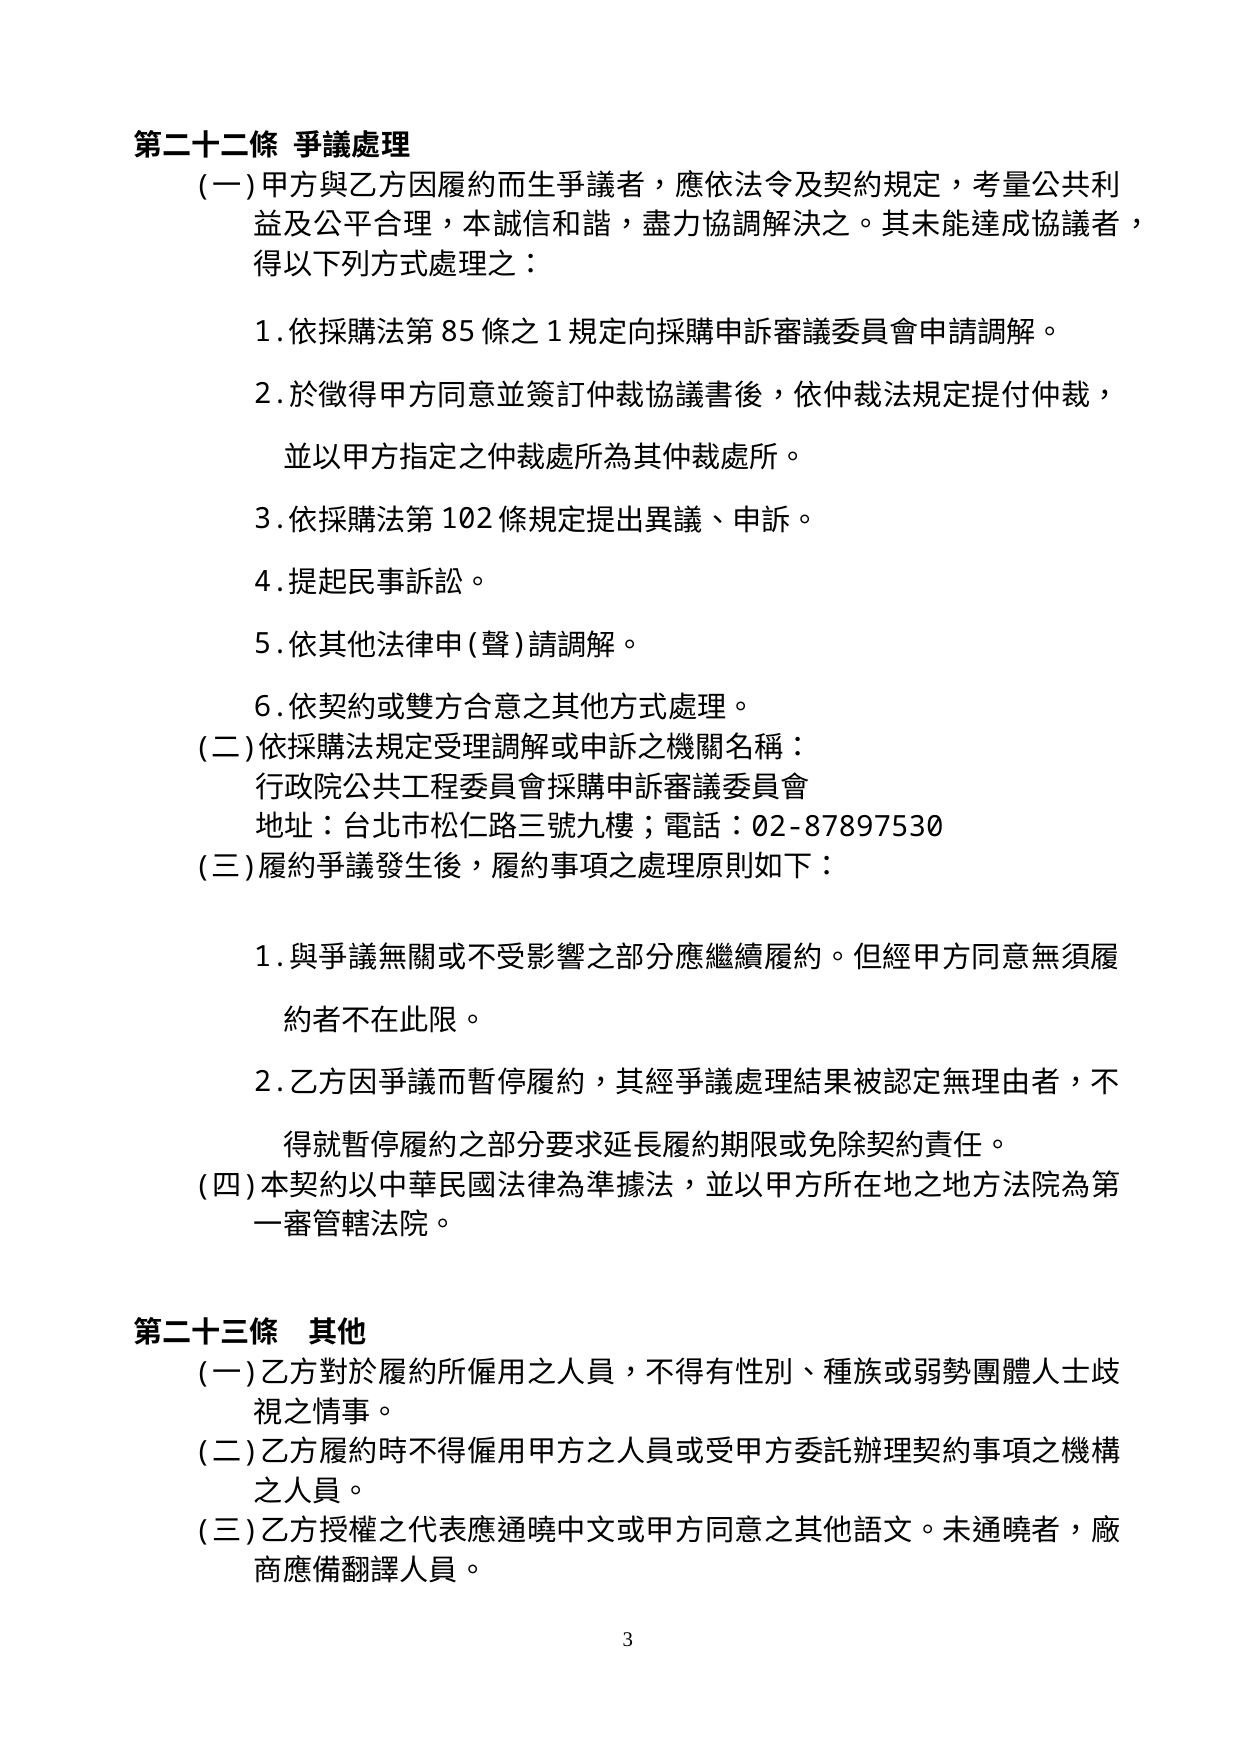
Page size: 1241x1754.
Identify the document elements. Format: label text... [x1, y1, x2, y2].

text (三)乙方授權之代表應通曉中文或甲方同意之其他語文。未通曉者，廠商應備翻譯人員。 [194, 1509, 1122, 1588]
text 2.乙方因爭議而暫停履約，其經爭議處理結果被認定無理由者，不得就暫停履約之部分要求延長履約期限或免除契約責任。 [254, 1038, 1122, 1163]
text 地址：台北巿松仁路三號九樓；電話：02-87897530 [254, 805, 1122, 844]
text 6.依契約或雙方合意之其他方式處理。 [254, 663, 1122, 726]
text (四)本契約以中華民國法律為準據法，並以甲方所在地之地方法院為第一審管轄法院。 [194, 1163, 1122, 1242]
text (三)履約爭議發生後，履約事項之處理原則如下： [194, 844, 1122, 884]
text (一)甲方與乙方因履約而生爭議者，應依法令及契約規定，考量公共利益及公平合理，本誠信和諧，盡力協調解決之。其未能達成協議者，得以下列方式處理之： [194, 163, 1122, 282]
text (一)乙方對於履約所僱用之人員，不得有性別、種族或弱勢團體人士歧視之情事。 [194, 1351, 1122, 1430]
text 1.與爭議無關或不受影響之部分應繼續履約。但經甲方同意無須履約者不在此限。 [254, 913, 1122, 1038]
text 2.於徵得甲方同意並簽訂仲裁協議書後，依仲裁法規定提付仲裁，並以甲方指定之仲裁處所為其仲裁處所。 [254, 351, 1122, 476]
text 3.依採購法第102條規定提出異議、申訴。 [254, 476, 1122, 538]
text 第二十三條 其他 [133, 1288, 1122, 1351]
text 第二十二條 爭議處理 [133, 101, 1122, 163]
text 5.依其他法律申(聲)請調解。 [254, 601, 1122, 663]
text 行政院公共工程委員會採購申訴審議委員會 [254, 765, 1122, 805]
text (二)依採購法規定受理調解或申訴之機關名稱： [194, 726, 1122, 765]
text 1.依採購法第85條之1規定向採購申訴審議委員會申請調解。 [254, 288, 1122, 351]
text (二)乙方履約時不得僱用甲方之人員或受甲方委託辦理契約事項之機構之人員。 [194, 1430, 1122, 1509]
text 4.提起民事訴訟。 [254, 538, 1122, 601]
